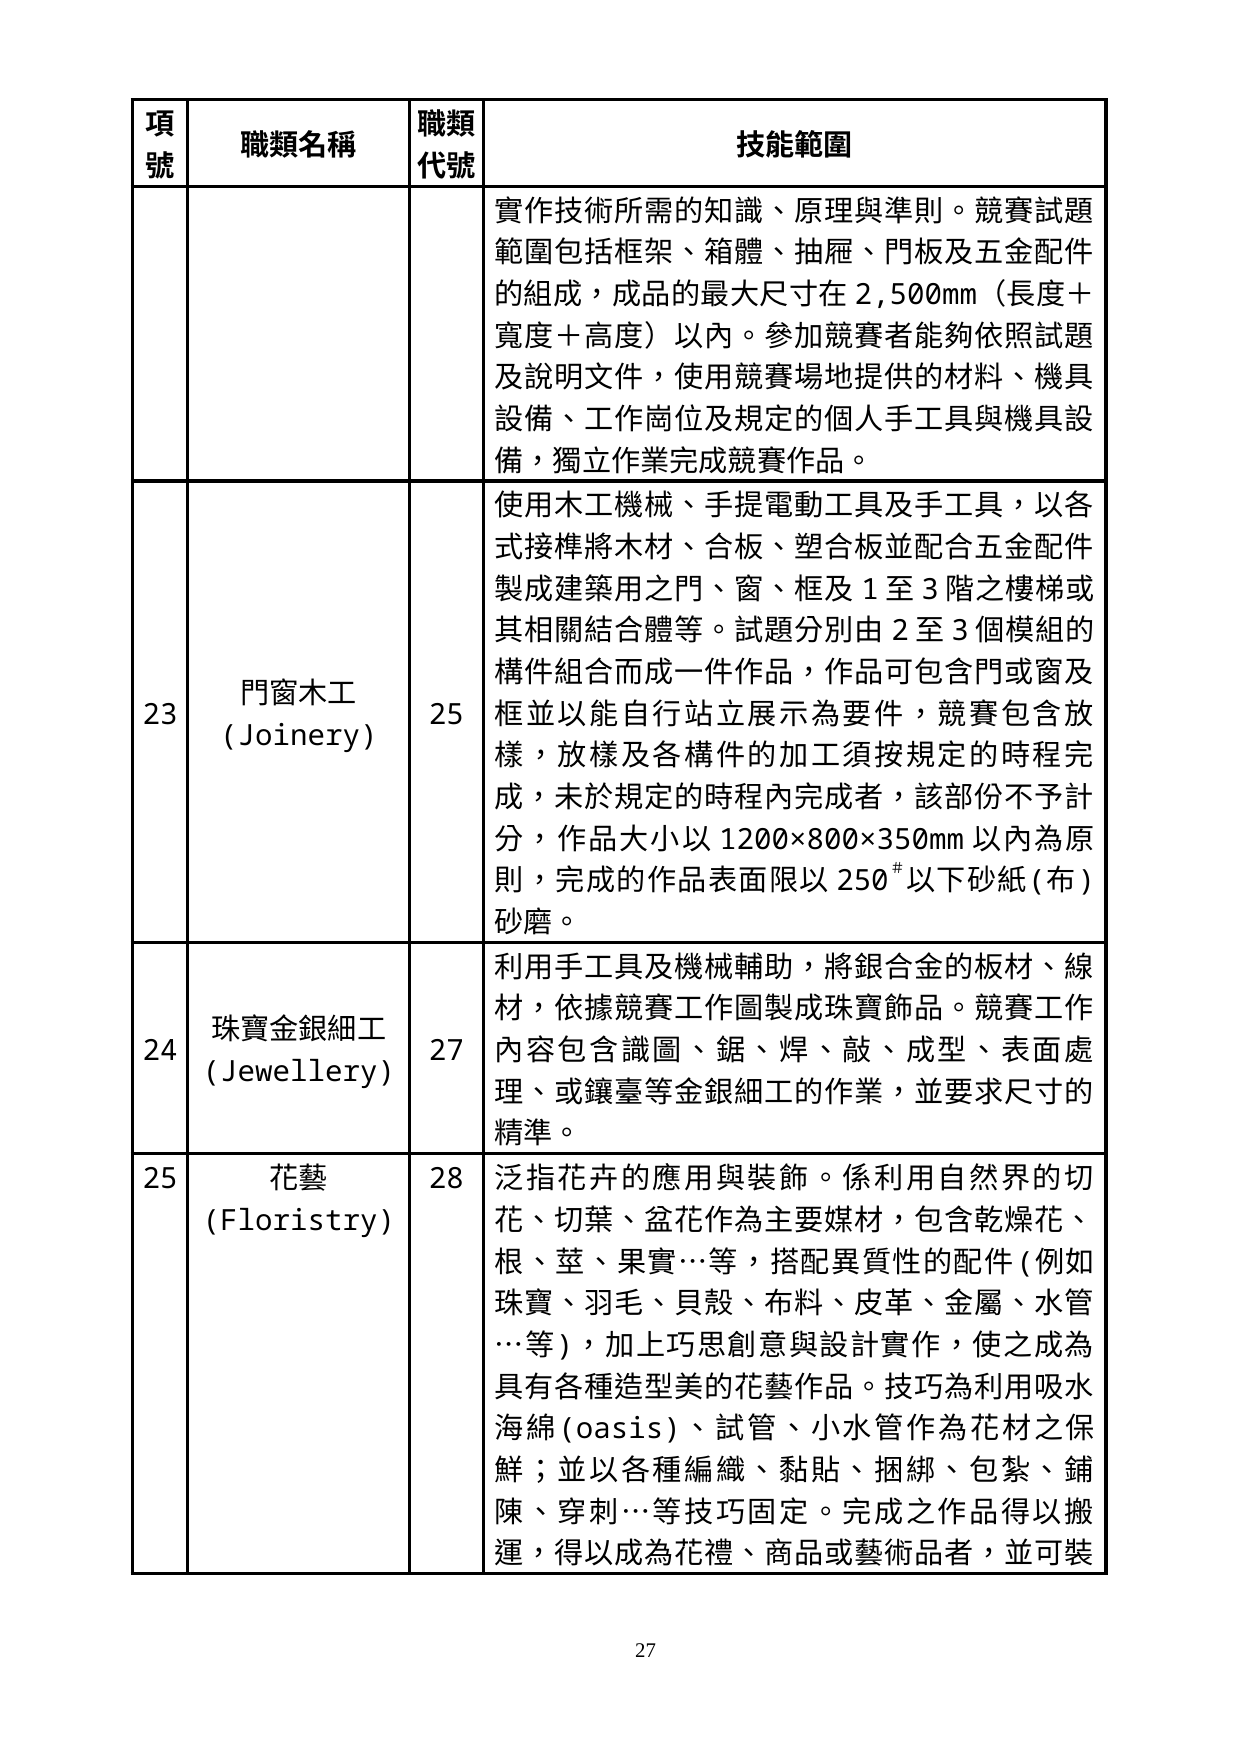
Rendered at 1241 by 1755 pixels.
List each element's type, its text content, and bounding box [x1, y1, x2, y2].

table_cell 27 [411, 944, 482, 1152]
table_cell [134, 188, 186, 479]
table_cell 使用木工機械、手提電動工具及手工具，以各式接榫將木材、合板、塑合板並配合五金配件製成建築用之門、窗、框及1至3階之樓梯或其相關結合體等。試題分別由2至3個模組的構件組合而成一件作品，作品可包含門或窗及框並以能自行站立展示為要件，競賽包含放樣，放樣及各構件的加工須按規定的時程完成，未於規定的時程內完成者，該部份不予計分，作品大小以1200×800×350mm以內為原則，完成的作品表面限以250＃以下砂紙(布)砂磨。 [485, 483, 1104, 941]
table_header 職類名稱 [189, 101, 408, 184]
table_cell 實作技術所需的知識、原理與準則。競賽試題範圍包括框架、箱體、抽屜、門板及五金配件的組成，成品的最大尺寸在2,500mm（長度＋寬度＋高度）以內。參加競賽者能夠依照試題及說明文件，使用競賽場地提供的材料、機具設備、工作崗位及規定的個人手工具與機具設備，獨立作業完成競賽作品。 [485, 188, 1104, 479]
table_cell 23 [134, 483, 186, 941]
table_cell 珠寶金銀細工 (Jewellery) [189, 944, 408, 1152]
table_cell 泛指花卉的應用與裝飾。係利用自然界的切花、切葉、盆花作為主要媒材，包含乾燥花、根、莖、果實…等，搭配異質性的配件(例如珠寶、羽毛、貝殼、布料、皮革、金屬、水管…等)，加上巧思創意與設計實作，使之成為具有各種造型美的花藝作品。技巧為利用吸水海綿(oasis)、試管、小水管作為花材之保鮮；並以各種編織、黏貼、捆綁、包紮、鋪陳、穿刺…等技巧固定。完成之作品得以搬運，得以成為花禮、商品或藝術品者，並可裝飾於生活中之生命禮俗、歲時禮俗等相關儀禮空間，以及特殊節慶、宴會之人體花飾、婚禮花飾等。 競賽範圍包含10大項： 瞭解花藝工作組織與管理。 瞭解商業花禮與溝通的重要。 瞭解如何照顧材料與工具。 瞭解花藝設計的概念。 能夠從事花藝工作者必要的花藝工作。 能夠從事室內花藝裝飾的範圍與形式。 能夠從事使用盆栽的花藝作品。 能夠從事新娘花飾作品。 能夠從事特殊花藝專案。 (十)競賽題目包括：1.切花配置；2.花束；3.新娘捧花；4.室內盆栽設計；5.花環；6.物件裝飾；7.主題設計；8.神秘箱2-3件等。 [485, 1155, 1104, 1572]
table_cell 門窗木工 (Joinery) [189, 483, 408, 941]
table_cell 28 [411, 1155, 482, 1572]
table_cell 利用手工具及機械輔助，將銀合金的板材、線材，依據競賽工作圖製成珠寶飾品。競賽工作內容包含識圖、鋸、焊、敲、成型、表面處理、或鑲臺等金銀細工的作業，並要求尺寸的精準。 [485, 944, 1104, 1152]
table_cell 花藝 (Floristry) [189, 1155, 408, 1572]
table_header 技能範圍 [485, 101, 1104, 184]
table_cell [189, 188, 408, 479]
table_cell 25 [134, 1155, 186, 1572]
table_cell 25 [411, 483, 482, 941]
table_header 項號 [134, 101, 186, 184]
table_cell [411, 188, 482, 479]
table_cell 24 [134, 944, 186, 1152]
table_header 職類 代號 [411, 101, 482, 184]
